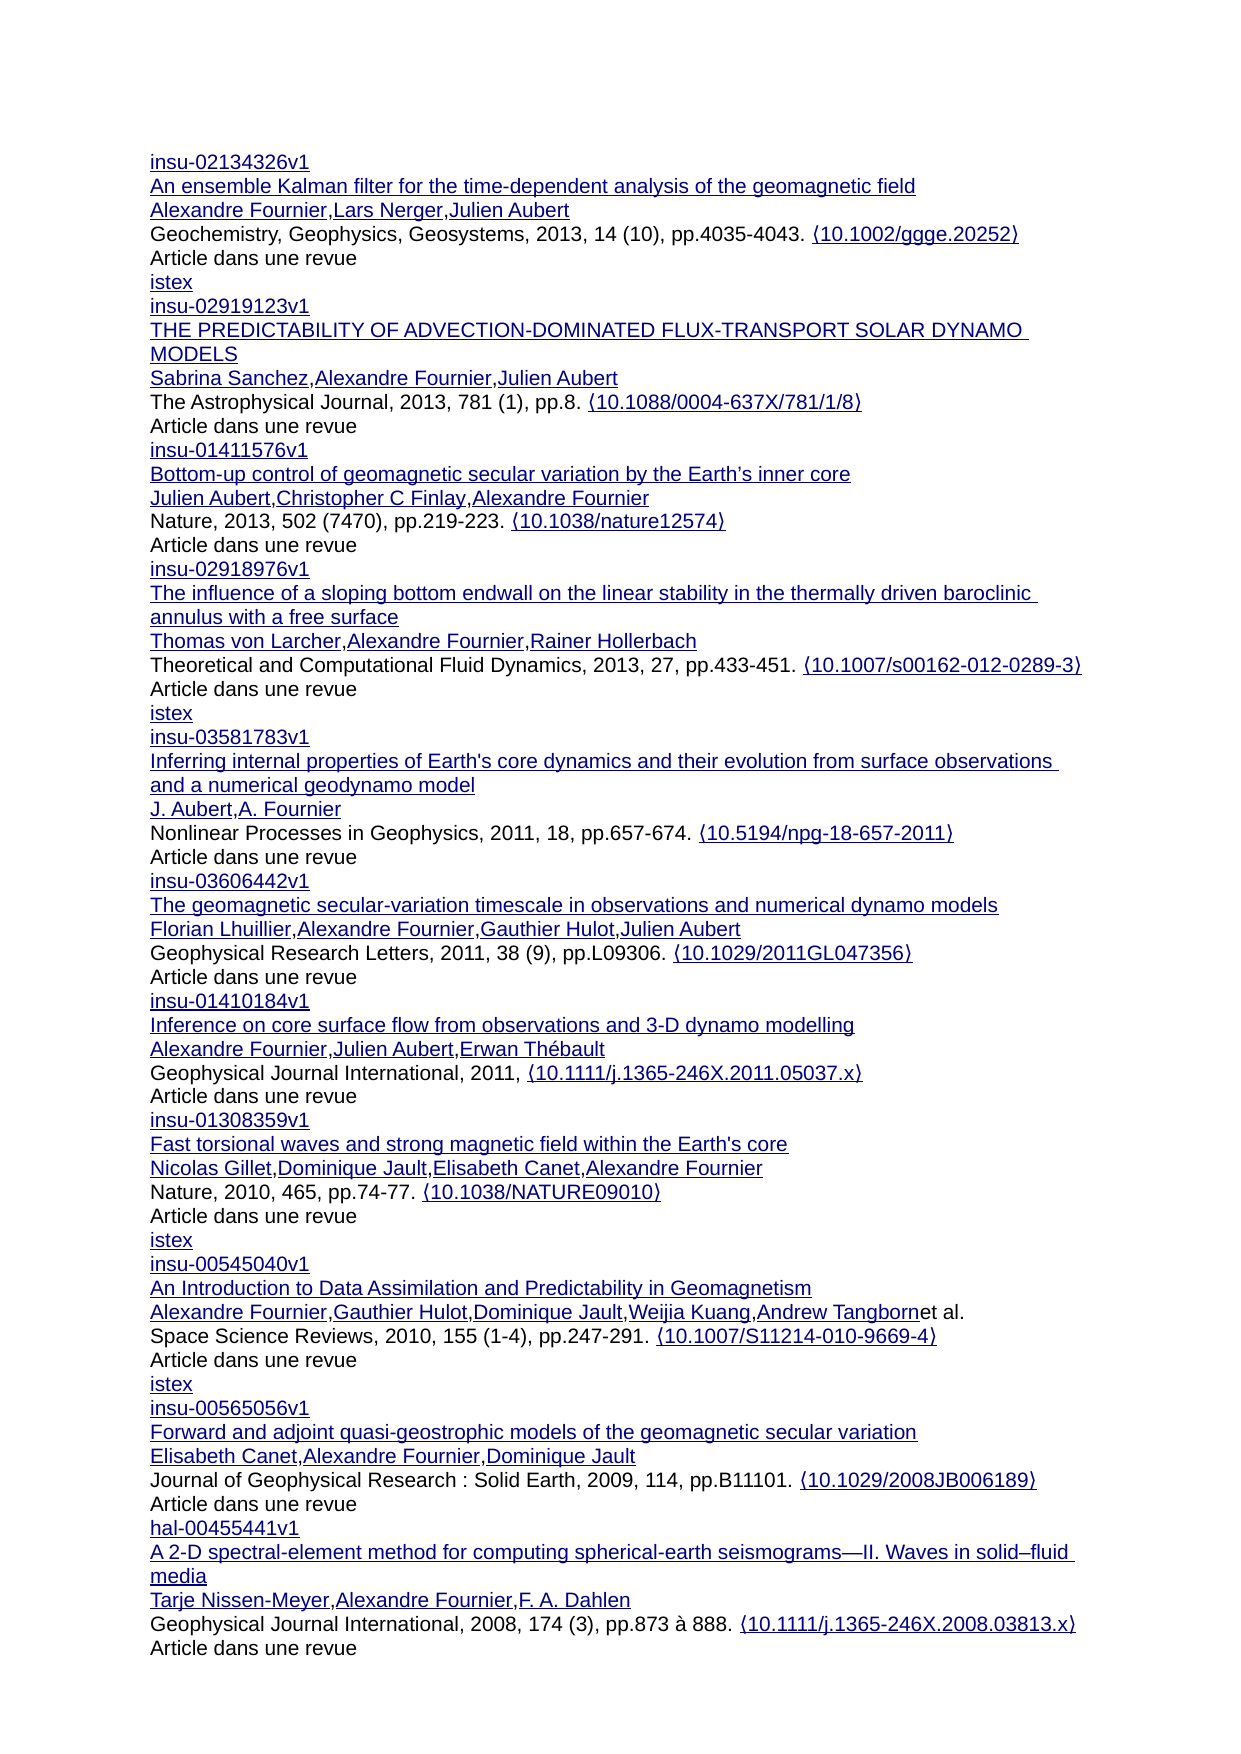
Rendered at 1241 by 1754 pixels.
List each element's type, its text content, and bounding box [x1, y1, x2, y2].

table_cell Bottom-up control of geomagnetic secular variation by the Earth’s inner core Julien Aubert,Christopher C Finlay,Alexandre Fournier Nature, 2013, 502 (7470), pp.219-223. ⟨10.1038/nature12574⟩ Article dans une revue insu-02918976v1 [150, 461, 1090, 581]
table_cell THE PREDICTABILITY OF ADVECTION-DOMINATED FLUX-TRANSPORT SOLAR DYNAMO MODELS Sabrina Sanchez,Alexandre Fournier,Julien Aubert The Astrophysical Journal, 2013, 781 (1), pp.8. ⟨10.1088/0004-637X/781/1/8⟩ Article dans une revue insu-01411576v1 [150, 318, 1090, 461]
table_cell Fast torsional waves and strong magnetic field within the Earth's core Nicolas Gillet,Dominique Jault,Elisabeth Canet,Alexandre Fournier Nature, 2010, 465, pp.74-77. ⟨10.1038/NATURE09010⟩ Article dans une revue istex insu-00545040v1 [150, 1132, 1090, 1276]
table_cell Inference on core surface flow from observations and 3-D dynamo modelling Alexandre Fournier,Julien Aubert,Erwan Thébault Geophysical Journal International, 2011, ⟨10.1111/j.1365-246X.2011.05037.x⟩ Article dans une revue insu-01308359v1 [150, 1013, 1090, 1132]
table_cell A 2-D spectral-element method for computing spherical-earth seismograms—II. Waves in solid–fluid media Tarje Nissen-Meyer,Alexandre Fournier,F. A. Dahlen Geophysical Journal International, 2008, 174 (3), pp.873 à 888. ⟨10.1111/j.1365-246X.2008.03813.x⟩ Article dans une revue [150, 1540, 1090, 1659]
table_cell An ensemble Kalman filter for the time-dependent analysis of the geomagnetic field Alexandre Fournier,Lars Nerger,Julien Aubert Geochemistry, Geophysics, Geosystems, 2013, 14 (10), pp.4035-4043. ⟨10.1002/ggge.20252⟩ Article dans une revue istex insu-02919123v1 [150, 174, 1090, 318]
table_cell An Introduction to Data Assimilation and Predictability in Geomagnetism Alexandre Fournier,Gauthier Hulot,Dominique Jault,Weijia Kuang,Andrew Tangbornet al. Space Science Reviews, 2010, 155 (1-4), pp.247-291. ⟨10.1007/S11214-010-9669-4⟩ Article dans une revue istex insu-00565056v1 [150, 1276, 1090, 1420]
table_cell insu-02134326v1 [150, 150, 1090, 174]
table_cell The influence of a sloping bottom endwall on the linear stability in the thermally driven baroclinic annulus with a free surface Thomas von Larcher,Alexandre Fournier,Rainer Hollerbach Theoretical and Computational Fluid Dynamics, 2013, 27, pp.433-451. ⟨10.1007/s00162-012-0289-3⟩ Article dans une revue istex insu-03581783v1 [150, 581, 1090, 749]
table_cell Forward and adjoint quasi-geostrophic models of the geomagnetic secular variation Elisabeth Canet,Alexandre Fournier,Dominique Jault Journal of Geophysical Research : Solid Earth, 2009, 114, pp.B11101. ⟨10.1029/2008JB006189⟩ Article dans une revue hal-00455441v1 [150, 1420, 1090, 1539]
table_cell Inferring internal properties of Earth's core dynamics and their evolution from surface observations and a numerical geodynamo model J. Aubert,A. Fournier Nonlinear Processes in Geophysics, 2011, 18, pp.657-674. ⟨10.5194/npg-18-657-2011⟩ Article dans une revue insu-03606442v1 [150, 749, 1090, 893]
table_cell The geomagnetic secular-variation timescale in observations and numerical dynamo models Florian Lhuillier,Alexandre Fournier,Gauthier Hulot,Julien Aubert Geophysical Research Letters, 2011, 38 (9), pp.L09306. ⟨10.1029/2011GL047356⟩ Article dans une revue insu-01410184v1 [150, 893, 1090, 1012]
